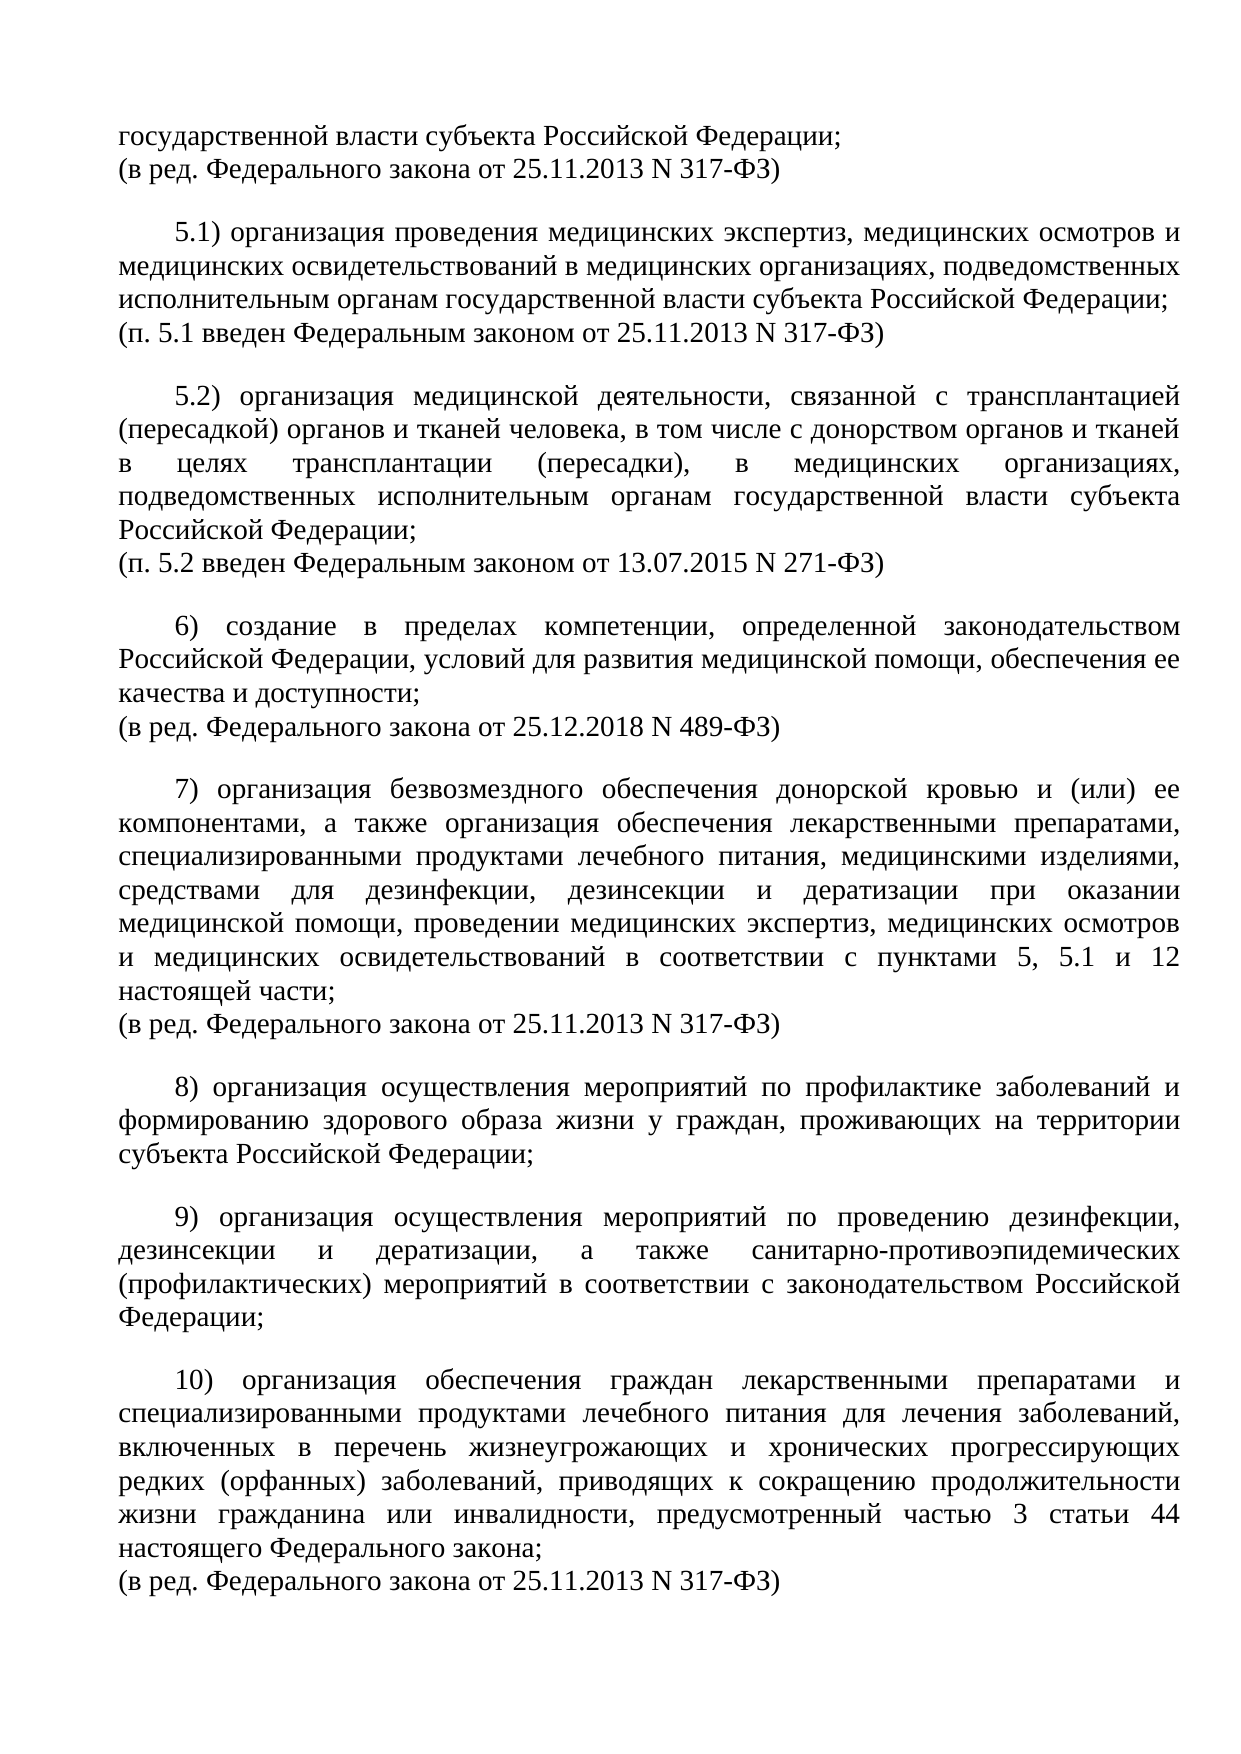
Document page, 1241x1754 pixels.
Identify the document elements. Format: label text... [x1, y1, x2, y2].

text (в ред. Федерального закона от 25.11.2013 N 317-ФЗ) [118, 152, 1181, 185]
text 10) организация обеспечения граждан лекарственными препаратами и специализированными продуктами лечебного питания для лечения заболеваний, включенных в перечень жизнеугрожающих и хронических прогрессирующих редких (орфанных) заболеваний, приводящих к сокращению продолжительности жизни гражданина или инвалидности, предусмотренный частью 3 статьи 44 настоящего Федерального закона; [118, 1362, 1181, 1563]
text (в ред. Федерального закона от 25.12.2018 N 489-ФЗ) [118, 709, 1181, 742]
text 5.1) организация проведения медицинских экспертиз, медицинских осмотров и медицинских освидетельствований в медицинских организациях, подведомственных исполнительным органам государственной власти субъекта Российской Федерации; [118, 214, 1181, 315]
text (п. 5.2 введен Федеральным законом от 13.07.2015 N 271-ФЗ) [118, 545, 1181, 579]
text (в ред. Федерального закона от 25.11.2013 N 317-ФЗ) [118, 1006, 1181, 1040]
text 5.2) организация медицинской деятельности, связанной с трансплантацией (пересадкой) органов и тканей человека, в том числе с донорством органов и тканей в целях трансплантации (пересадки), в медицинских организациях, подведомственных исполнительным органам государственной власти субъекта Российской Федерации; [118, 378, 1181, 545]
text 7) организация безвозмездного обеспечения донорской кровью и (или) ее компонентами, а также организация обеспечения лекарственными препаратами, специализированными продуктами лечебного питания, медицинскими изделиями, средствами для дезинфекции, дезинсекции и дератизации при оказании медицинской помощи, проведении медицинских экспертиз, медицинских осмотров и медицинских освидетельствований в соответствии с пунктами 5, 5.1 и 12 настоящей части; [118, 771, 1181, 1006]
text 9) организация осуществления мероприятий по проведению дезинфекции, дезинсекции и дератизации, а также санитарно-противоэпидемических (профилактических) мероприятий в соответствии с законодательством Российской Федерации; [118, 1199, 1181, 1333]
text 6) создание в пределах компетенции, определенной законодательством Российской Федерации, условий для развития медицинской помощи, обеспечения ее качества и доступности; [118, 608, 1181, 709]
text (п. 5.1 введен Федеральным законом от 25.11.2013 N 317-ФЗ) [118, 315, 1181, 348]
text 8) организация осуществления мероприятий по профилактике заболеваний и формированию здорового образа жизни у граждан, проживающих на территории субъекта Российской Федерации; [118, 1069, 1181, 1169]
text государственной власти субъекта Российской Федерации; [118, 118, 1181, 152]
text (в ред. Федерального закона от 25.11.2013 N 317-ФЗ) [118, 1563, 1181, 1597]
